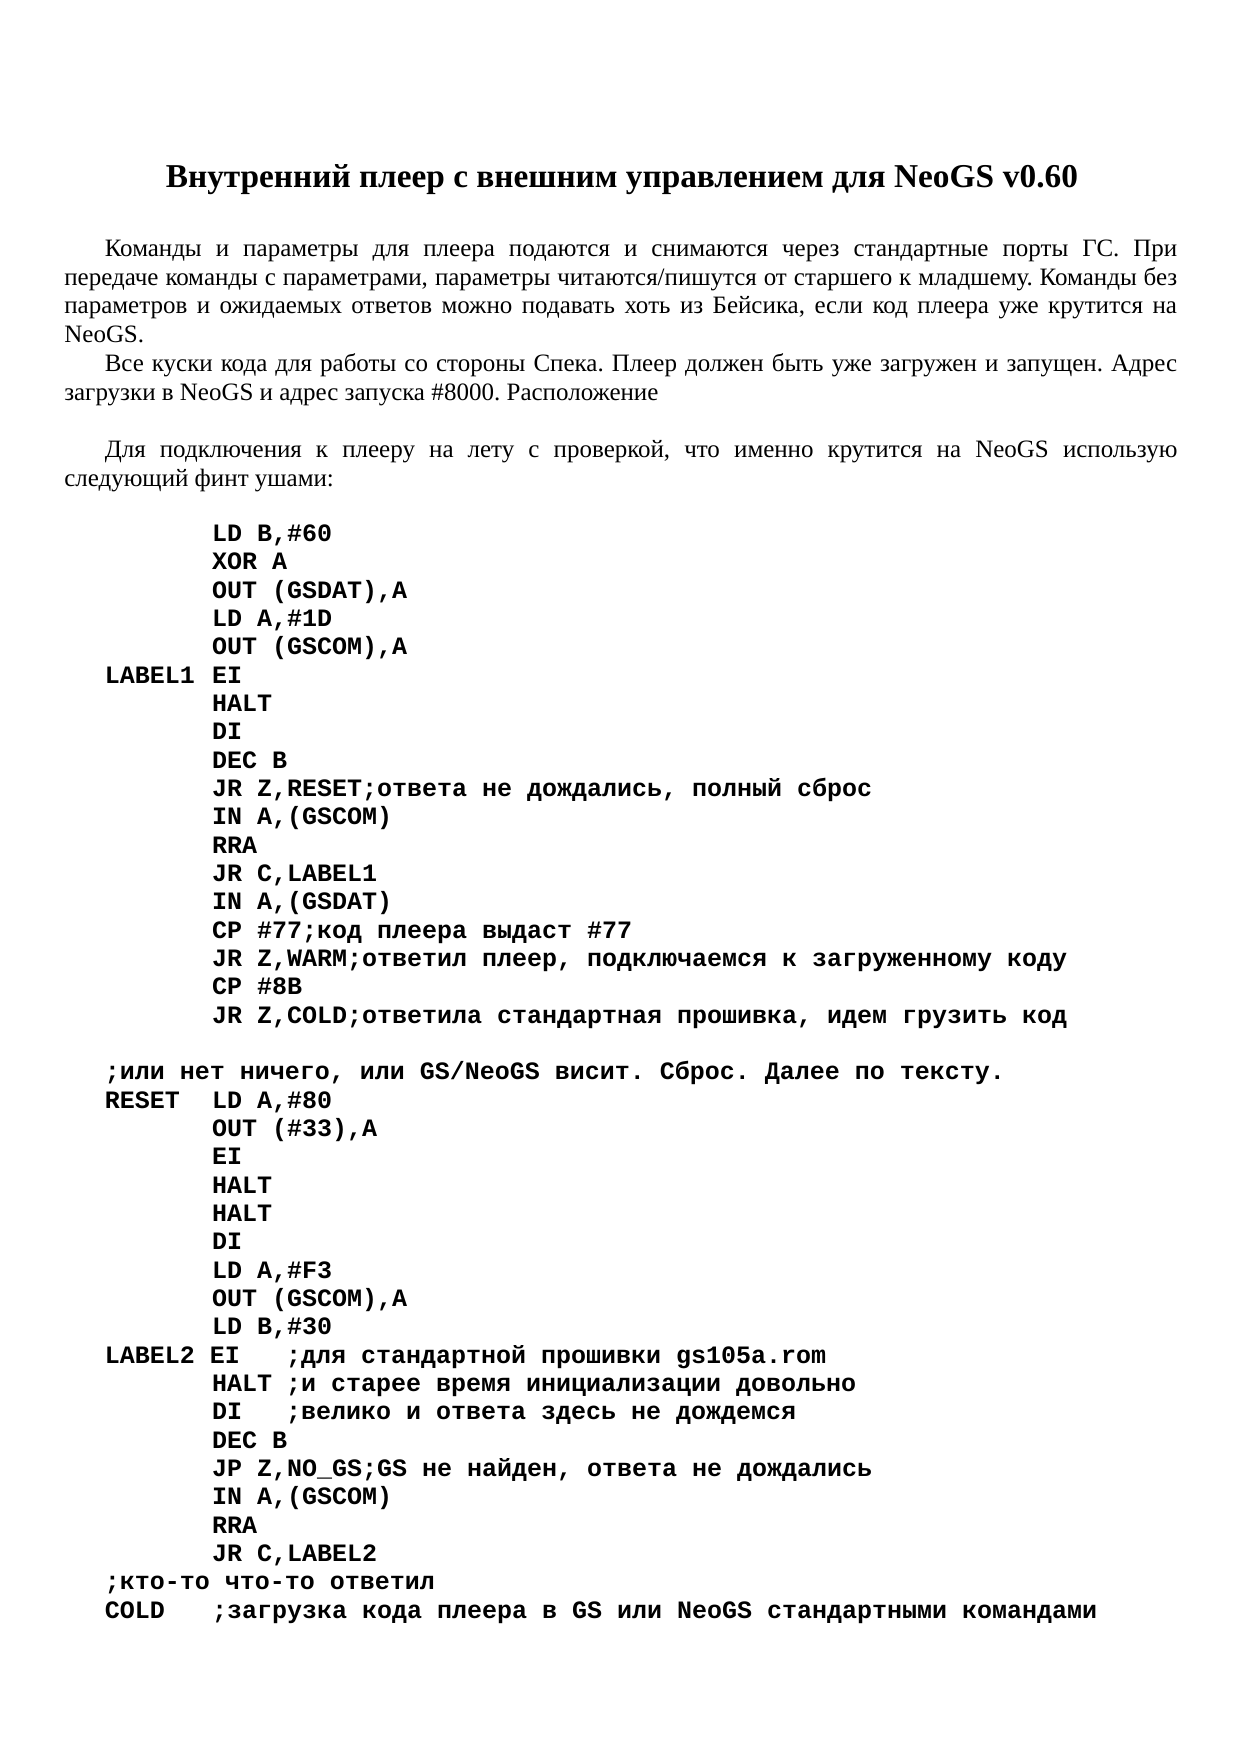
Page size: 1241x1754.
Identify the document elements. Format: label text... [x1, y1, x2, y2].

text EI [64, 1144, 1179, 1172]
text OUT (GSCOM),A [64, 1286, 1179, 1314]
text LD A,#F3 [64, 1257, 1179, 1286]
text IN A,(GSCOM) [64, 1484, 1179, 1512]
text JR Z,COLD;ответила стандартная прошивка, идем грузить код [64, 1002, 1179, 1031]
text OUT (GSCOM),A [64, 634, 1179, 662]
text CP #8B [64, 974, 1179, 1002]
text RRA [64, 832, 1179, 861]
text JR Z,WARM;ответил плеер, подключаемся к загруженному коду [64, 946, 1179, 974]
text IN A,(GSDAT) [64, 889, 1179, 917]
text RRA [64, 1512, 1179, 1541]
text LD B,#30 [64, 1314, 1179, 1342]
text XOR A [64, 549, 1179, 577]
text DI [64, 1229, 1179, 1257]
text Команды и параметры для плеера подаются и снимаются через стандартные порты ГС. При передаче команды с параметрами, параметры читаются/пишутся от старшего к младшему. Команды без параметров и ожидаемых ответов можно подавать хоть из Бейсика, если код плеера уже крутится на NeoGS. [64, 233, 1179, 348]
text OUT (GSDAT),A [64, 577, 1179, 606]
text HALT [64, 1172, 1179, 1201]
text COLD ;загрузка кода плеера в GS или NeoGS стандартными командами [64, 1597, 1179, 1626]
text JR C,LABEL2 [64, 1541, 1179, 1569]
text OUT (#33),A [64, 1116, 1179, 1144]
text DEC B [64, 1427, 1179, 1456]
text Для подключения к плееру на лету с проверкой, что именно крутится на NeoGS использую следующий финт ушами: [64, 434, 1179, 492]
text LD A,#1D [64, 606, 1179, 634]
text LD B,#60 [64, 521, 1179, 549]
text LABEL1 EI [64, 662, 1179, 691]
text HALT [64, 1201, 1179, 1229]
text DI ;велико и ответа здесь не дождемся [64, 1399, 1179, 1427]
text JR C,LABEL1 [64, 861, 1179, 889]
text ;или нет ничего, или GS/NeoGS висит. Сброс. Далее по тексту. [64, 1059, 1179, 1087]
text HALT ;и старее время инициализации довольно [64, 1371, 1179, 1399]
text Внутренний плеер с внешним управлением для NeoGS v0.60 [64, 156, 1179, 195]
text CP #77;код плеера выдаст #77 [64, 917, 1179, 946]
text DI [64, 719, 1179, 747]
text HALT [64, 691, 1179, 719]
text Все куски кода для работы со стороны Спека. Плеер должен быть уже загружен и запущен. Адрес загрузки в NeoGS и адрес запуска #8000. Расположение [64, 348, 1179, 406]
text DEC B [64, 747, 1179, 776]
text ;кто-то что-то ответил [64, 1569, 1179, 1597]
text JR Z,RESET;ответа не дождались, полный сброс [64, 776, 1179, 804]
text LABEL2 EI ;для стандартной прошивки gs105a.rom [64, 1342, 1179, 1371]
text IN A,(GSCOM) [64, 804, 1179, 832]
text RESET LD A,#80 [64, 1087, 1179, 1116]
text JP Z,NO_GS;GS не найден, ответа не дождались [64, 1456, 1179, 1484]
